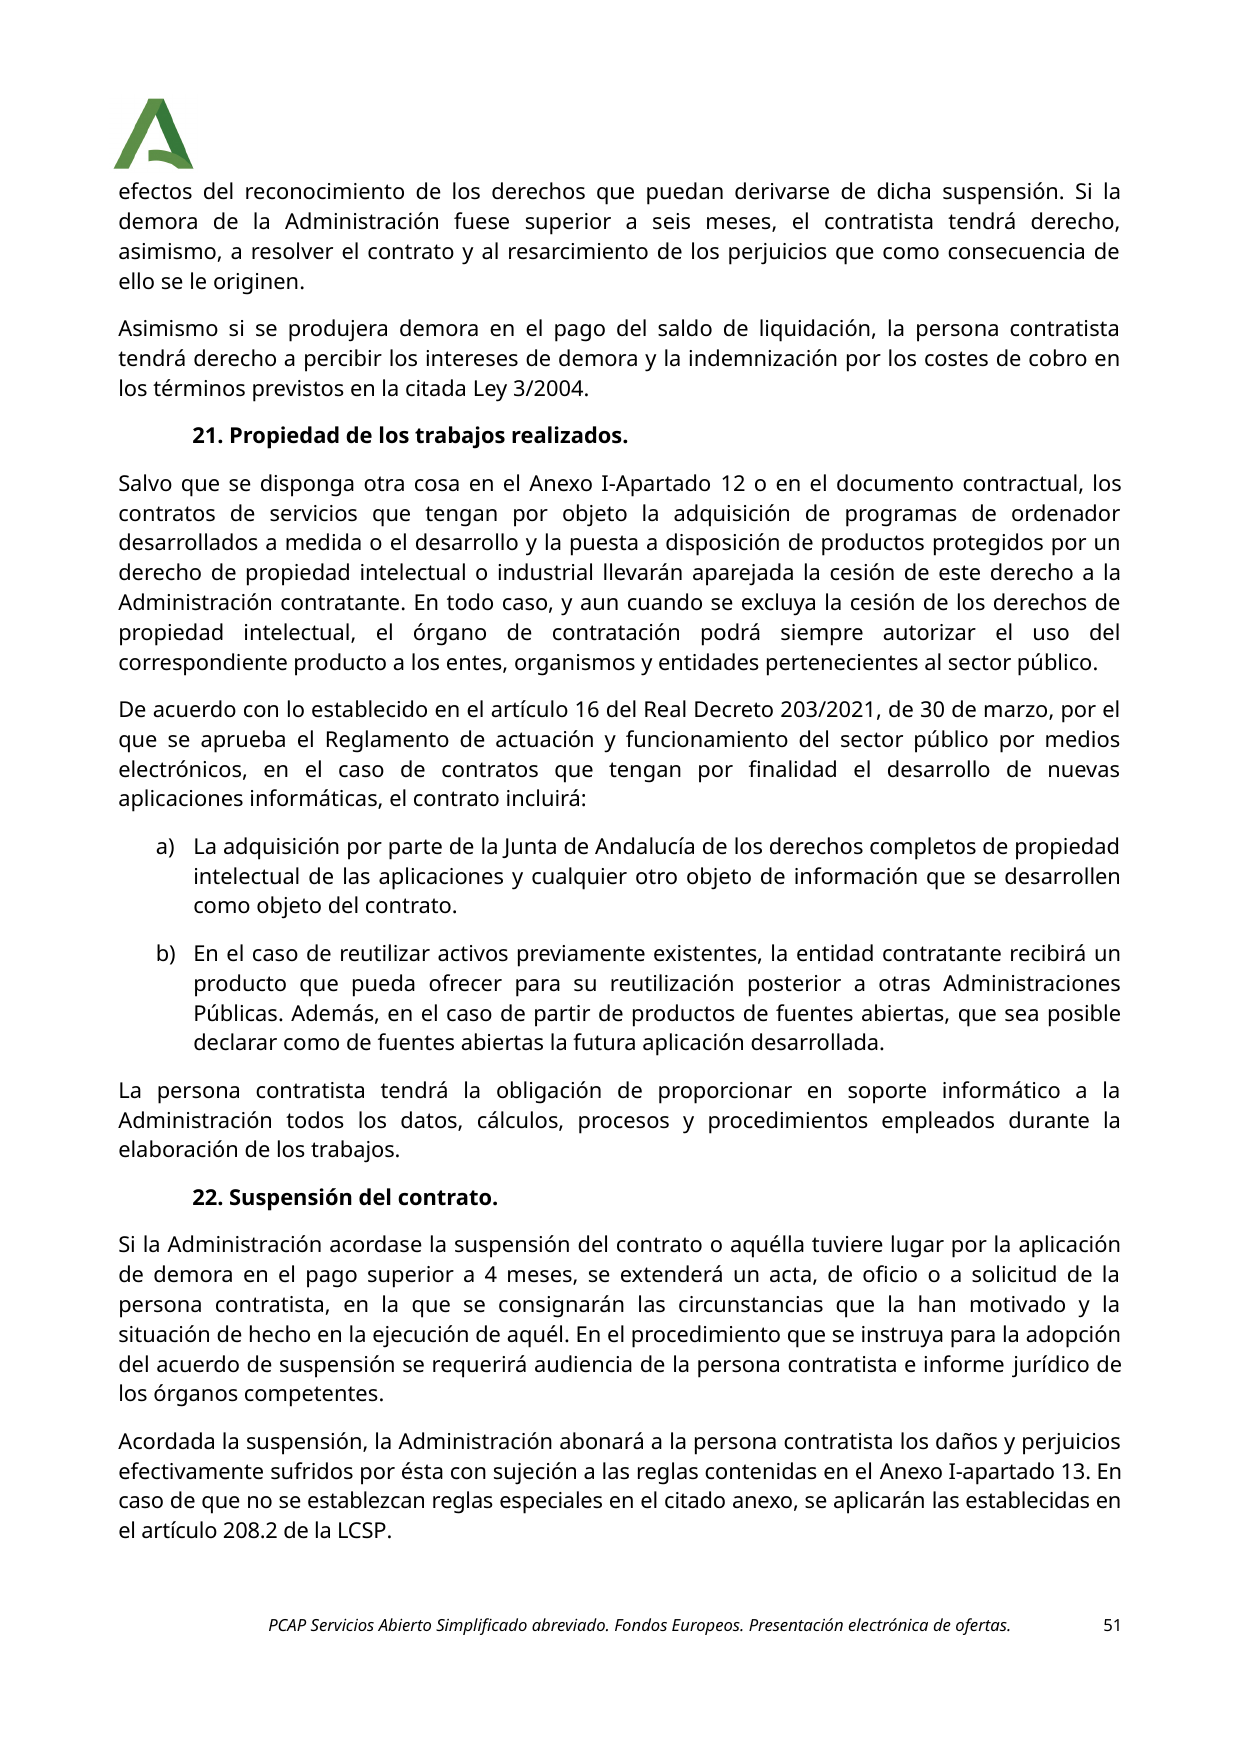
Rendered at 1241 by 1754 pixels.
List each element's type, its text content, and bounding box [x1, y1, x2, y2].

text efectos del reconocimiento de los derechos que puedan derivarse de dicha suspensión. Si la demora de la Administración fuese superior a seis meses, el contratista tendrá derecho, asimismo, a resolver el contrato y al resarcimiento de los perjuicios que como consecuencia de ello se le originen. [118, 176, 1122, 296]
list En el caso de reutilizar activos previamente existentes, la entidad contratante recibirá un producto que pueda ofrecer para su reutilización posterior a otras Administraciones Públicas. Además, en el caso de partir de productos de fuentes abiertas, que sea posible declarar como de fuentes abiertas la futura aplicación desarrollada. [156, 938, 1122, 1057]
text La persona contratista tendrá la obligación de proporcionar en soporte informático a la Administración todos los datos, cálculos, procesos y procedimientos empleados durante la elaboración de los trabajos. [118, 1075, 1122, 1164]
text Salvo que se disponga otra cosa en el Anexo I-Apartado 12 o en el documento contractual, los contratos de servicios que tengan por objeto la adquisición de programas de ordenador desarrollados a medida o el desarrollo y la puesta a disposición de productos protegidos por un derecho de propiedad intelectual o industrial llevarán aparejada la cesión de este derecho a la Administración contratante. En todo caso, y aun cuando se excluya la cesión de los derechos de propiedad intelectual, el órgano de contratación podrá siempre autorizar el uso del correspondiente producto a los entes, organismos y entidades pertenecientes al sector público. [118, 468, 1122, 676]
text De acuerdo con lo establecido en el artículo 16 del Real Decreto 203/2021, de 30 de marzo, por el que se aprueba el Reglamento de actuación y funcionamiento del sector público por medios electrónicos, en el caso de contratos que tengan por finalidad el desarrollo de nuevas aplicaciones informáticas, el contrato incluirá: [118, 694, 1122, 813]
text Asimismo si se produjera demora en el pago del saldo de liquidación, la persona contratista tendrá derecho a percibir los intereses de demora y la indemnización por los costes de cobro en los términos previstos en la citada Ley 3/2004. [118, 313, 1122, 403]
list La adquisición por parte de la Junta de Andalucía de los derechos completos de propiedad intelectual de las aplicaciones y cualquier otro objeto de información que se desarrollen como objeto del contrato. [156, 831, 1122, 920]
subtitle 22. Suspensión del contrato. [118, 1182, 1122, 1212]
text Acordada la suspensión, la Administración abonará a la persona contratista los daños y perjuicios efectivamente sufridos por ésta con sujeción a las reglas contenidas en el Anexo I-apartado 13. En caso de que no se establezcan reglas especiales en el citado anexo, se aplicarán las establecidas en el artículo 208.2 de la LCSP. [118, 1426, 1122, 1545]
picture [109, 94, 198, 173]
subtitle 21. Propiedad de los trabajos realizados. [118, 420, 1122, 450]
text Si la Administración acordase la suspensión del contrato o aquélla tuviere lugar por la aplicación de demora en el pago superior a 4 meses, se extenderá un acta, de oficio o a solicitud de la persona contratista, en la que se consignarán las circunstancias que la han motivado y la situación de hecho en la ejecución de aquél. En el procedimiento que se instruya para la adopción del acuerdo de suspensión se requerirá audiencia de la persona contratista e informe jurídico de los órganos competentes. [118, 1229, 1122, 1408]
